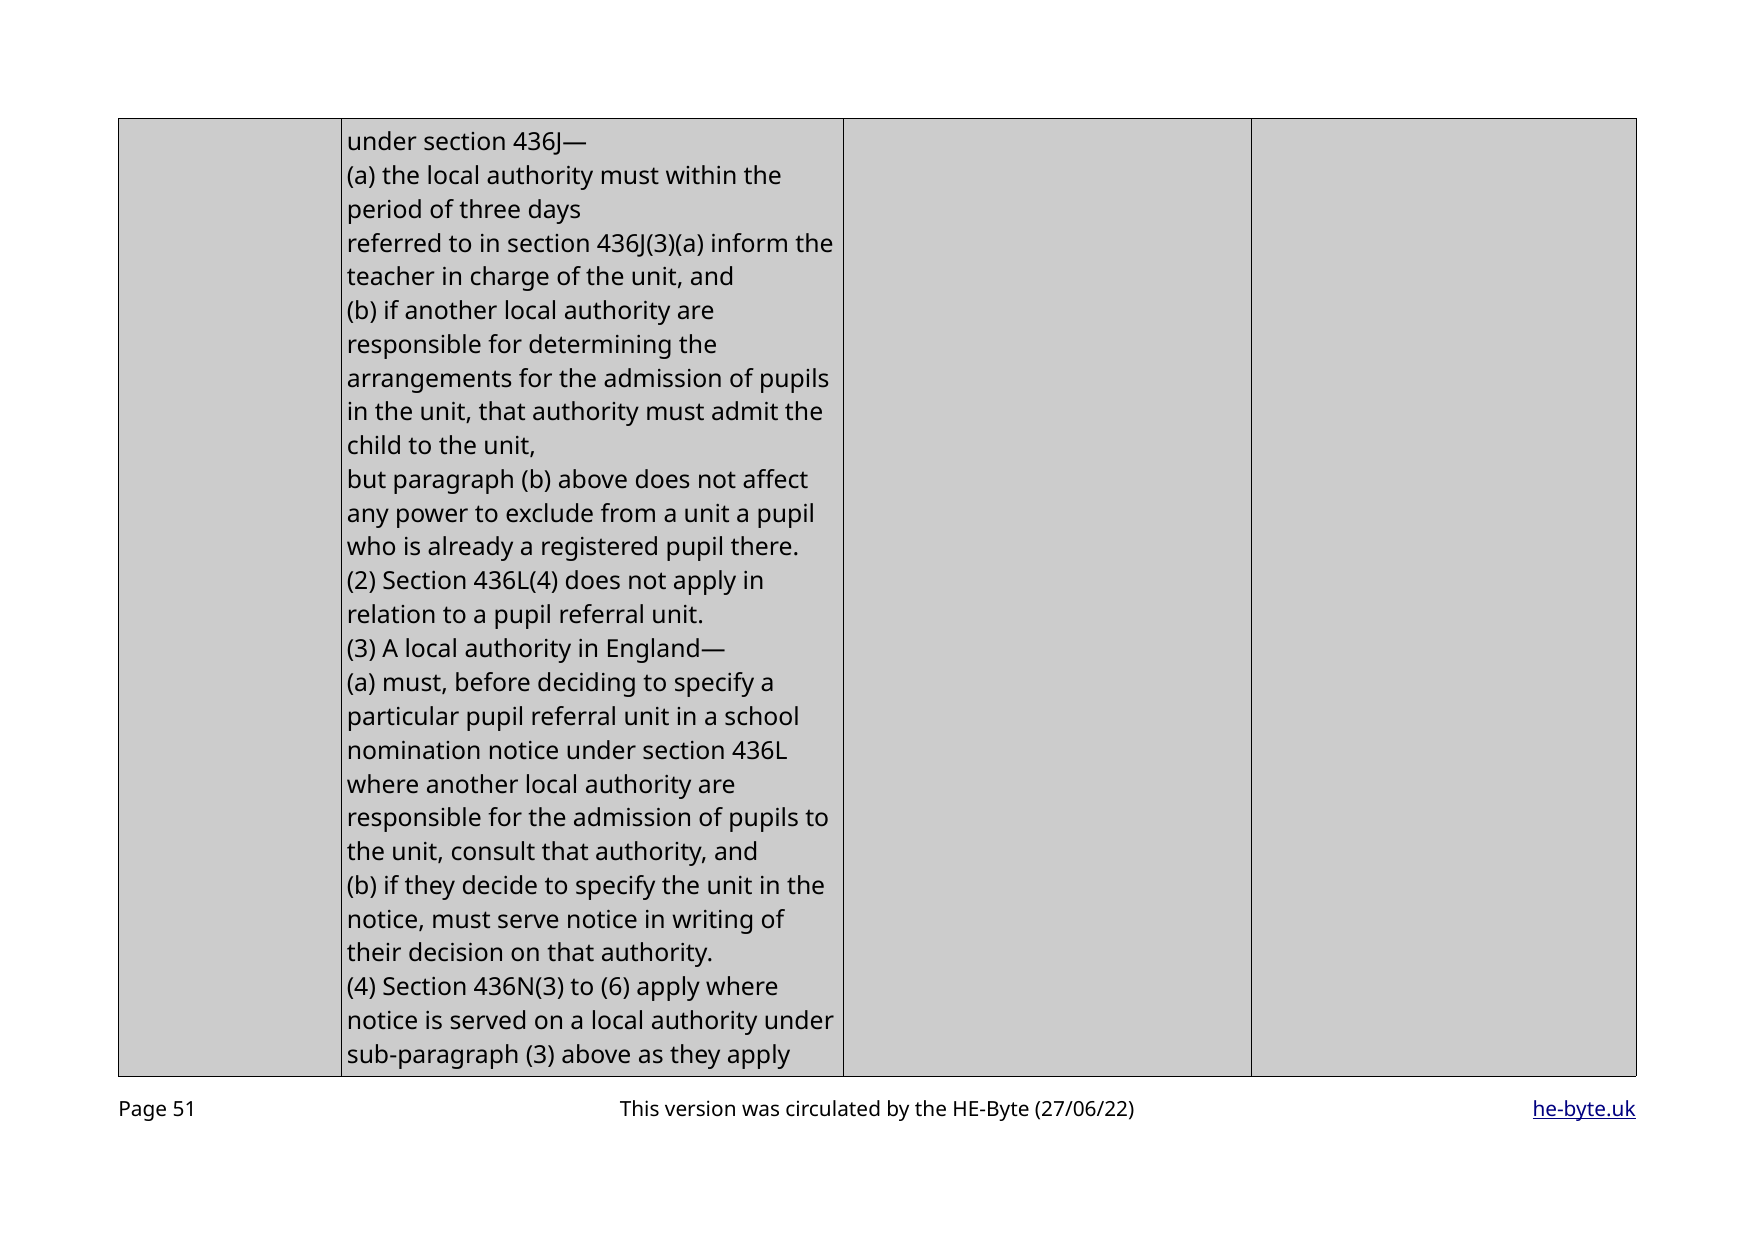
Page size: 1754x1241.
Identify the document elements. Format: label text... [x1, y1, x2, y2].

table_cell under section 436J— (a) the local authority must within the period of three days referred to in section 436J(3)(a) inform the teacher in charge of the unit, and (b) if another local authority are responsible for determining the arrangements for the admission of pupils in the unit, that authority must admit the child to the unit, but paragraph (b) above does not affect any power to exclude from a unit a pupil who is already a registered pupil there. (2) Section 436L(4) does not apply in relation to a pupil referral unit. (3) A local authority in England— (a) must, before deciding to specify a particular pupil referral unit in a school nomination notice under section 436L where another local authority are responsible for the admission of pupils to the unit, consult that authority, and (b) if they decide to specify the unit in the notice, must serve notice in writing of their decision on that authority. (4) Section 436N(3) to (6) apply where notice is served on a local authority under sub-paragraph (3) above as they apply [342, 119, 843, 1076]
table_cell [119, 119, 341, 1076]
table_cell [844, 119, 1251, 1076]
table_cell [1252, 119, 1636, 1076]
